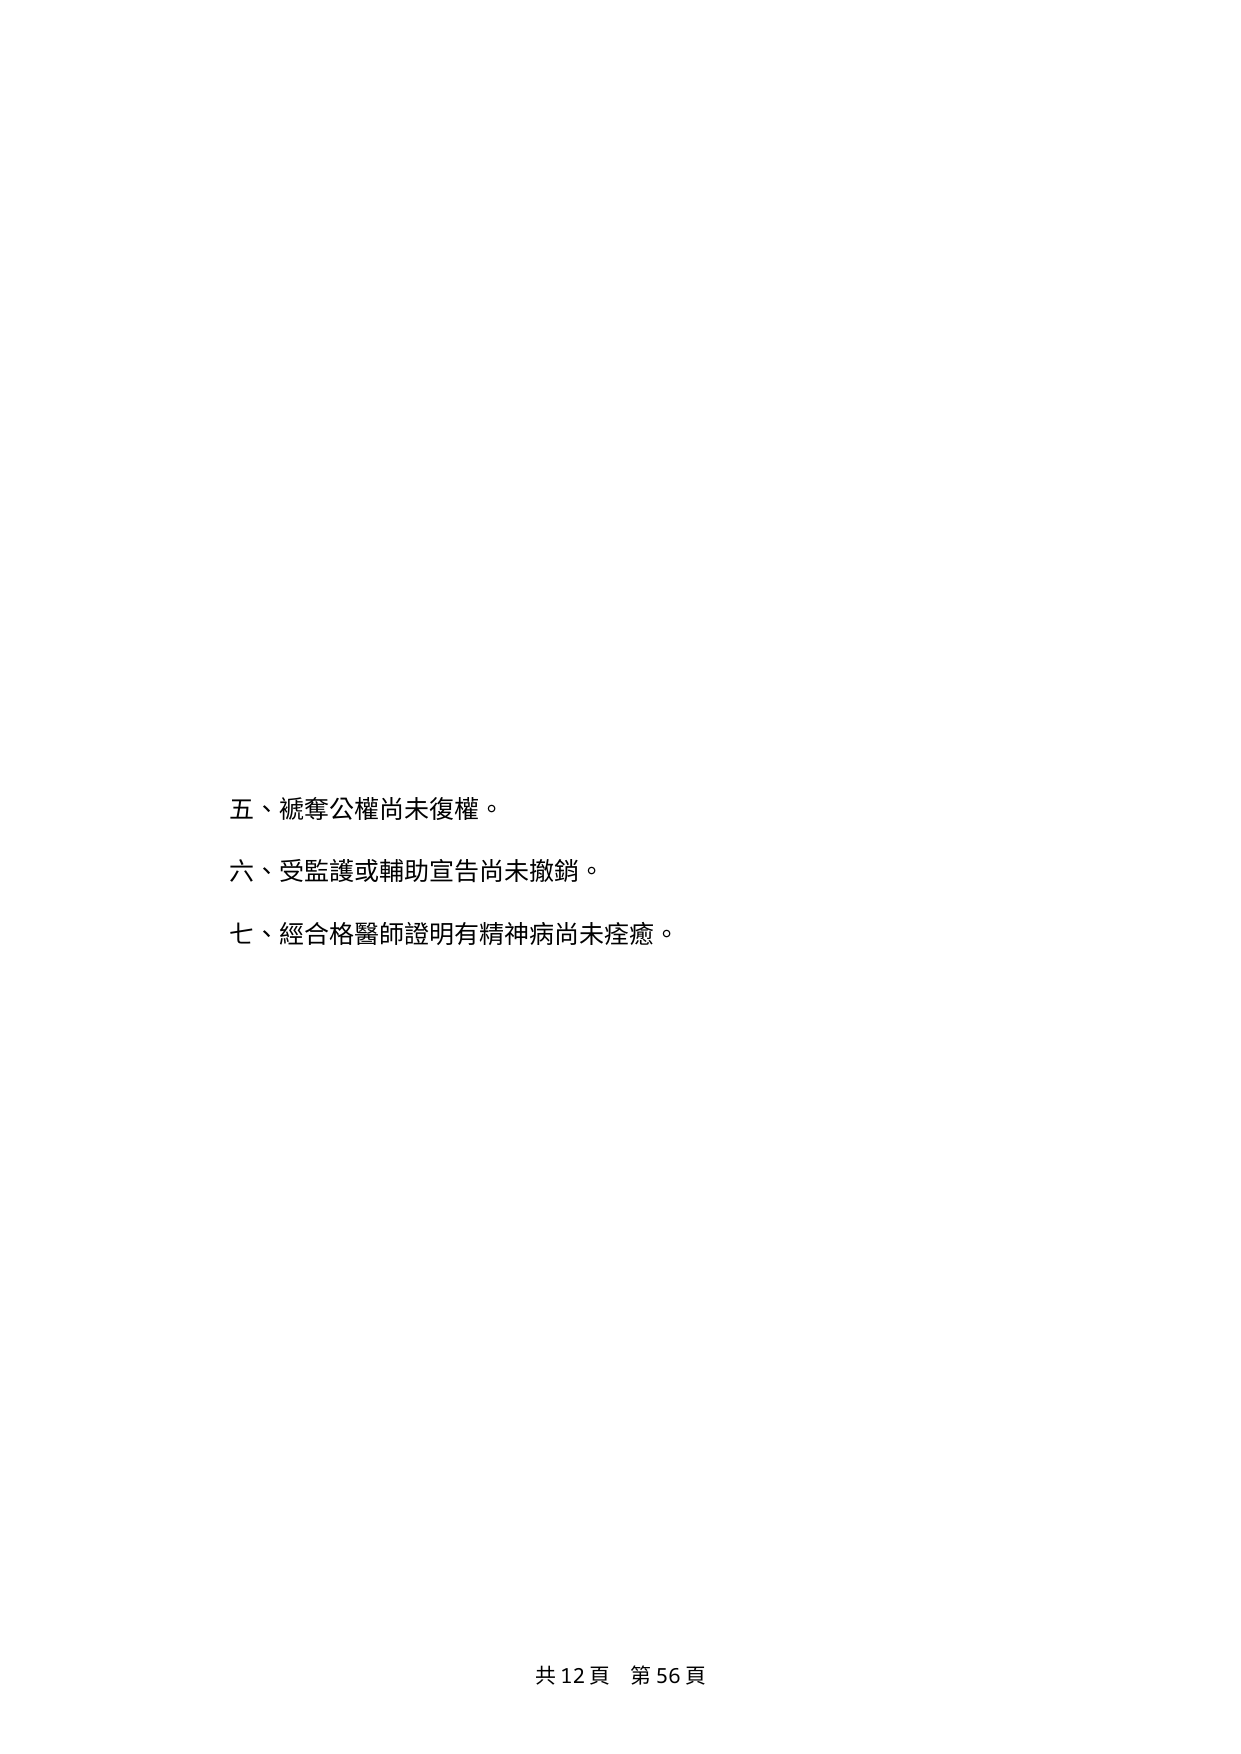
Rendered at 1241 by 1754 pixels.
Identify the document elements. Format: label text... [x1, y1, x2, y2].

text 五、褫奪公權尚未復權。 [118, 766, 1122, 828]
text 七、經合格醫師證明有精神病尚未痊癒。 [118, 891, 1122, 953]
text 六、受監護或輔助宣告尚未撤銷。 [118, 828, 1122, 891]
